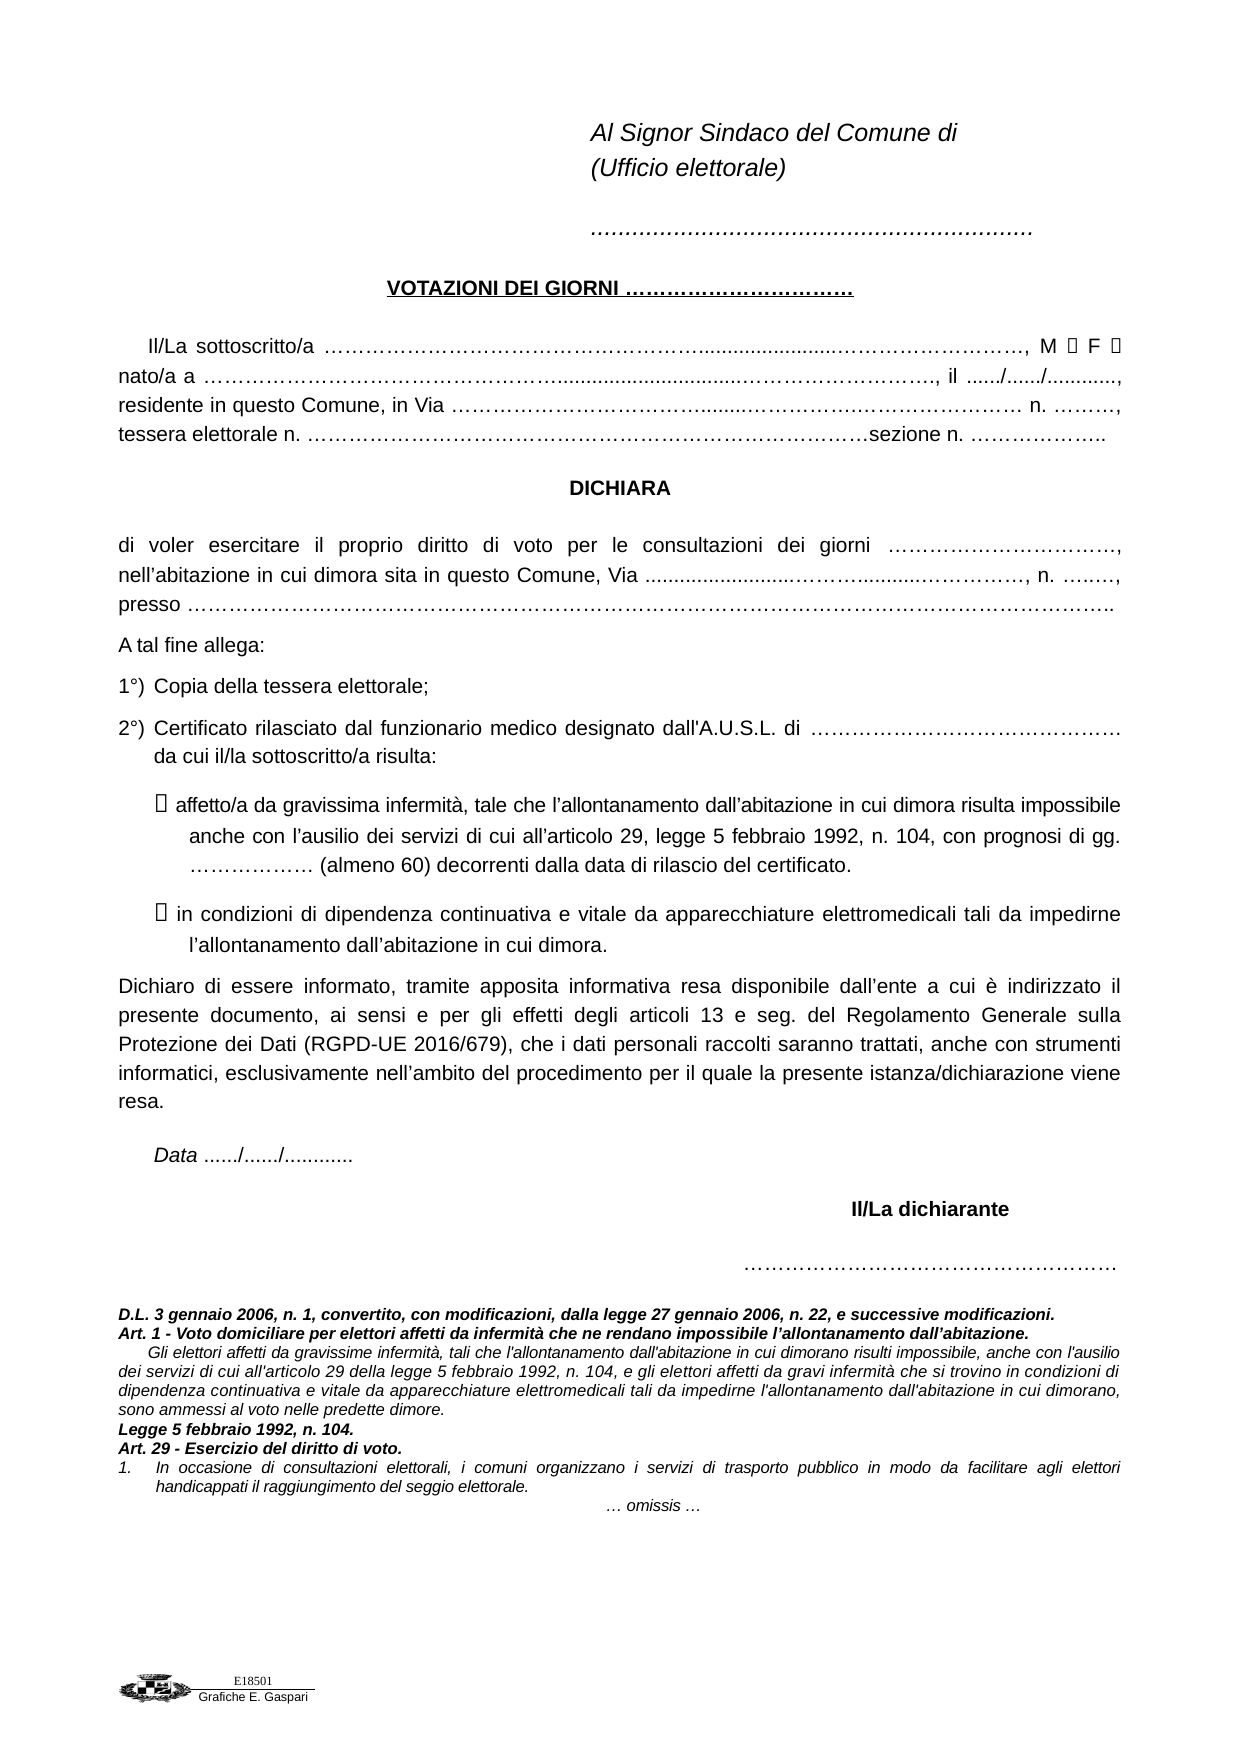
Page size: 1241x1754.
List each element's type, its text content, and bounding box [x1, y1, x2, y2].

text  in condizioni di dipendenza continuativa e vitale da apparecchiature elettromedicali tali da impedirne l’allontanamento dall’abitazione in cui dimora. [153, 894, 1122, 957]
text VOTAZIONI DEI GIORNI …………………………… [118, 272, 1122, 300]
text 2°) Certificato rilasciato dal funzionario medico designato dall'A.U.S.L. di ……………………………………… da cui il/la sottoscritto/a risulta: [118, 715, 1122, 768]
text Al Signor Sindaco del Comune di (Ufficio elettorale) [591, 118, 1122, 181]
text Il/La sottoscritto/a ………………………………………………........................………………………, M  F  nato/a a ……………………………………………................................………………………., il ....../....../............, residente in questo Comune, in Via ………………………………........…………….…………………… n. ………, tessera elettorale n. ………………………………………………………………………sezione n. ……………….. [118, 331, 1122, 446]
text di voler esercitare il proprio diritto di voto per le consultazioni dei giorni ……………………………, nell’abitazione in cui dimora sita in questo Comune, Via ..........................………...........……………, n. …..…, presso …………………………………………………………………………………………………………………….. [118, 529, 1122, 616]
text D.L. 3 gennaio 2006, n. 1, convertito, con modificazioni, dalla legge 27 gennaio 2006, n. 22, e successive modificazioni. [118, 1304, 1122, 1323]
text Art. 29 - Esercizio del diritto di voto. [118, 1438, 1122, 1458]
text  affetto/a da gravissima infermità, tale che l’allontanamento dall’abitazione in cui dimora risulta impossibile anche con l’ausilio dei servizi di cui all’articolo 29, legge 5 febbraio 1992, n. 104, con prognosi di gg. ……………… (almeno 60) decorrenti dalla data di rilascio del certificato. [153, 785, 1122, 877]
text Gli elettori affetti da gravissime infermità, tali che l'allontanamento dall'abitazione in cui dimorano risulti impossibile, anche con l'ausilio dei servizi di cui all'articolo 29 della legge 5 febbraio 1992, n. 104, e gli elettori affetti da gravi infermità che si trovino in condizioni di dipendenza continuativa e vitale da apparecchiature elettromedicali tali da impedirne l'allontanamento dall'abitazione in cui dimorano, sono ammessi al voto nelle predette dimore. [118, 1343, 1122, 1419]
text Legge 5 febbraio 1992, n. 104. [118, 1419, 1122, 1438]
text ................................................................ [591, 212, 1122, 241]
text A tal fine allega: [118, 633, 1122, 657]
text Art. 1 - Voto domiciliare per elettori affetti da infermità che ne rendano impossibile l’allontanamento dall’abitazione. [118, 1323, 1122, 1343]
text Il/La dichiarante [738, 1197, 1122, 1221]
text DICHIARA [118, 476, 1122, 499]
list In occasione di consultazioni elettorali, i comuni organizzano i servizi di trasporto pubblico in modo da facilitare agli elettori handicappati il raggiungimento del seggio elettorale. [118, 1458, 1122, 1496]
text ……………………………………………… [738, 1251, 1122, 1274]
text Dichiaro di essere informato, tramite apposita informativa resa disponibile dall’ente a cui è indirizzato il presente documento, ai sensi e per gli effetti degli articoli 13 e seg. del Regolamento Generale sulla Protezione dei Dati (RGPD-UE 2016/679), che i dati personali raccolti saranno trattati, anche con strumenti informatici, esclusivamente nell’ambito del procedimento per il quale la presente istanza/dichiarazione viene resa. [118, 974, 1122, 1113]
text … omissis … [185, 1496, 1122, 1515]
text Data ....../....../............ [118, 1143, 1122, 1167]
text 1°) Copia della tessera elettorale; [118, 674, 1122, 698]
